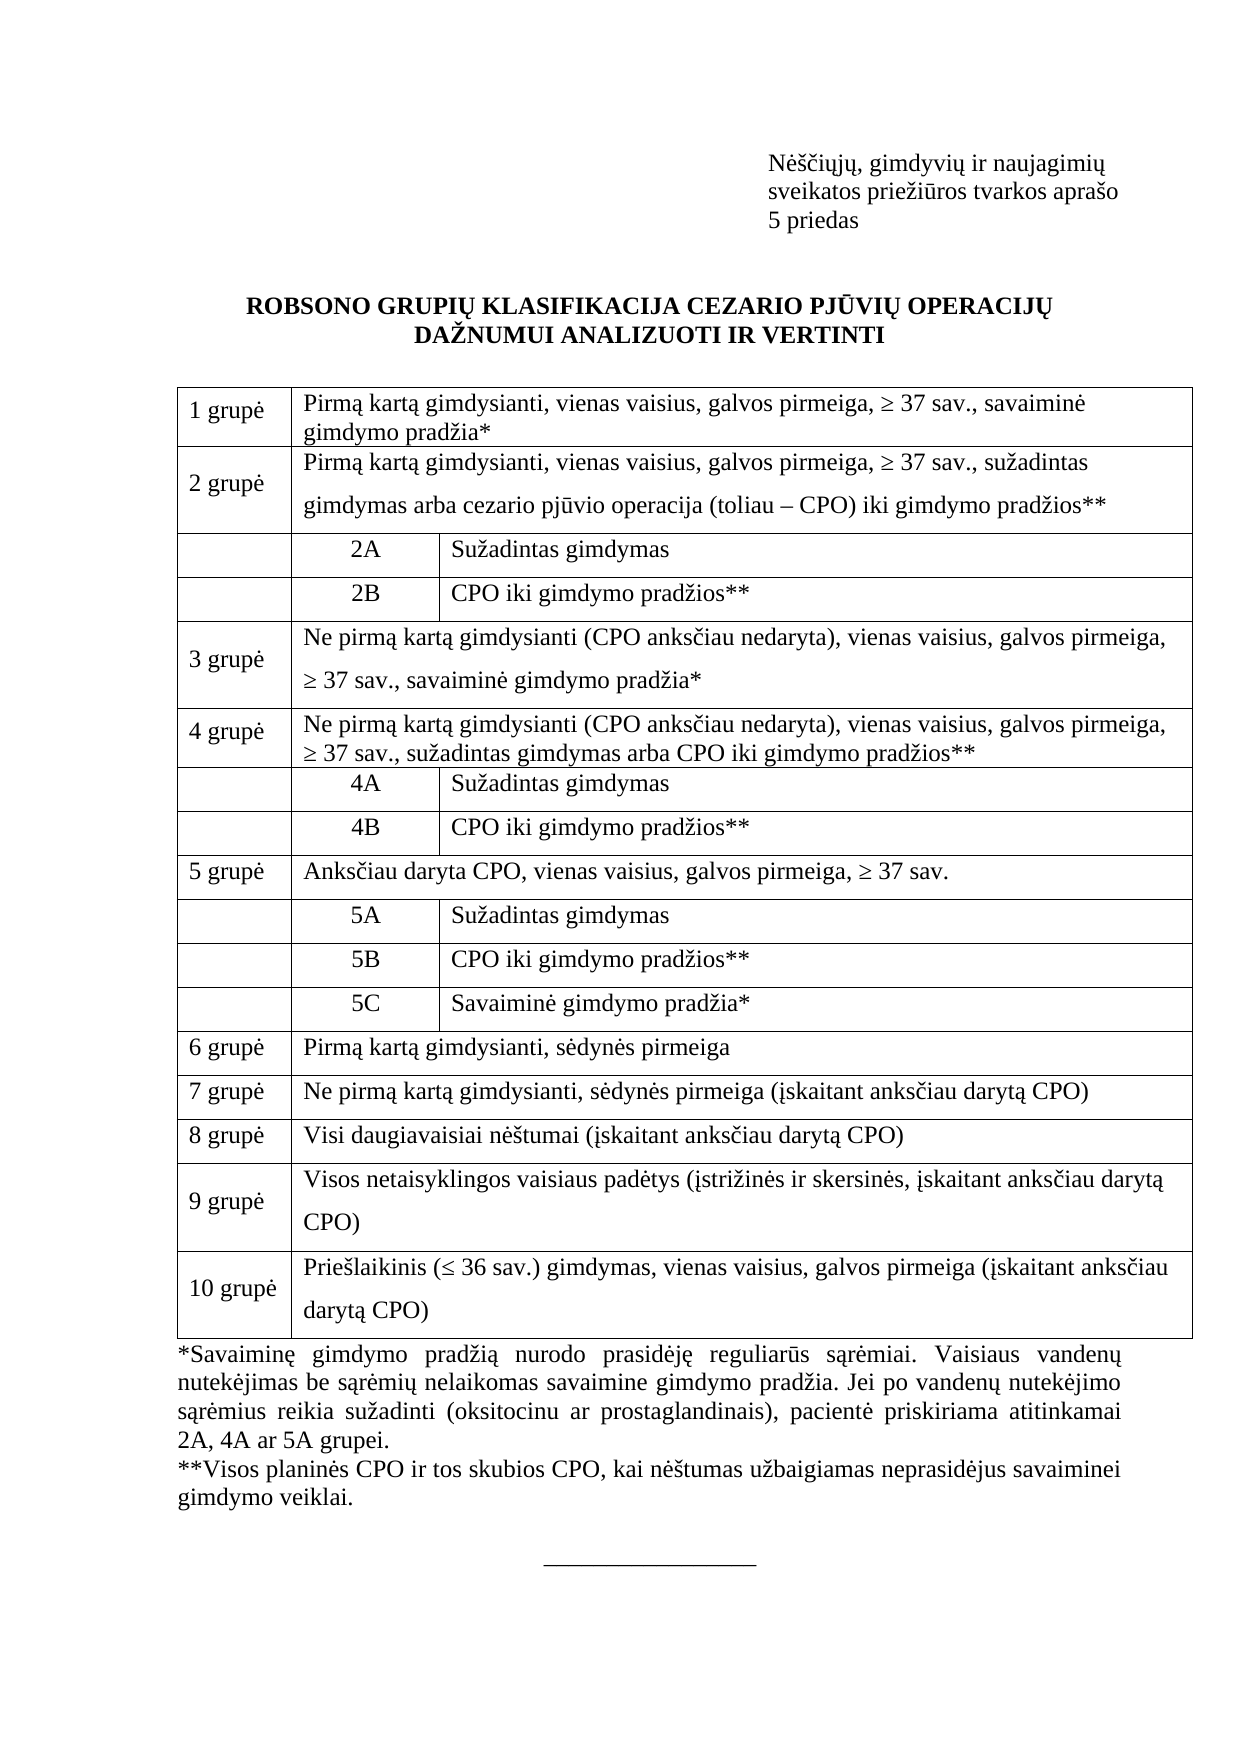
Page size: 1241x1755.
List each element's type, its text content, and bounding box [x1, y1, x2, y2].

table_cell Pirmą kartą gimdysianti, sėdynės pirmeiga [292, 1032, 1192, 1075]
text Nėščiųjų, gimdyvių ir naujagimių [768, 148, 1122, 176]
text ROBSONO GRUPIŲ KLASIFIKACIJA CEZARIO PJŪVIŲ OPERACIJŲ DAŽNUMUI ANALIZUOTI IR VERTINTI [177, 291, 1122, 349]
table_cell Anksčiau daryta CPO, vienas vaisius, galvos pirmeiga, ≥ 37 sav. [292, 856, 1192, 899]
table_cell 4B [292, 812, 439, 855]
table_cell 2B [292, 578, 439, 621]
text sveikatos priežiūros tvarkos aprašo [768, 176, 1122, 205]
table_cell [178, 578, 291, 621]
table_cell 10 grupė [178, 1252, 291, 1338]
table_cell [178, 988, 291, 1031]
table_cell 7 grupė [178, 1076, 291, 1119]
table_cell 2A [292, 534, 439, 577]
text *Savaiminę gimdymo pradžią nurodo prasidėję reguliarūs sąrėmiai. Vaisiaus vandenų nutekėjimas be sąrėmių nelaikomas savaimine gimdymo pradžia. Jei po vandenų nutekėjimo sąrėmius reikia sužadinti (oksitocinu ar prostaglandinais), pacientė priskiriama atitinkamai 2A, 4A ar 5A grupei. [177, 1339, 1122, 1454]
table_cell Priešlaikinis (≤ 36 sav.) gimdymas, vienas vaisius, galvos pirmeiga (įskaitant anksčiau darytą CPO) [292, 1252, 1192, 1338]
table_cell 5 grupė [178, 856, 291, 899]
table_cell Sužadintas gimdymas [440, 900, 1192, 943]
table_cell CPO iki gimdymo pradžios** [440, 944, 1192, 987]
table_cell 2 grupė [178, 447, 291, 533]
table_cell 6 grupė [178, 1032, 291, 1075]
table_cell 5C [292, 988, 439, 1031]
table_cell Visi daugiavaisiai nėštumai (įskaitant anksčiau darytą CPO) [292, 1120, 1192, 1163]
table_header 1 grupė [178, 388, 291, 446]
table_header Pirmą kartą gimdysianti, vienas vaisius, galvos pirmeiga, ≥ 37 sav., savaiminė gimdymo pradžia* [292, 388, 1192, 446]
table_cell Sužadintas gimdymas [440, 768, 1192, 811]
table_cell Ne pirmą kartą gimdysianti, sėdynės pirmeiga (įskaitant anksčiau darytą CPO) [292, 1076, 1192, 1119]
table_cell [178, 900, 291, 943]
table_cell 3 grupė [178, 622, 291, 708]
table_cell [178, 534, 291, 577]
text _________________ [177, 1540, 1122, 1569]
text 5 priedas [768, 205, 1122, 234]
table_cell 5A [292, 900, 439, 943]
text **Visos planinės CPO ir tos skubios CPO, kai nėštumas užbaigiamas neprasidėjus savaiminei gimdymo veiklai. [177, 1454, 1122, 1511]
table_cell Pirmą kartą gimdysianti, vienas vaisius, galvos pirmeiga, ≥ 37 sav., sužadintas gimdymas arba cezario pjūvio operacija (toliau – CPO) iki gimdymo pradžios** [292, 447, 1192, 533]
table_cell Sužadintas gimdymas [440, 534, 1192, 577]
table_cell 4A [292, 768, 439, 811]
table_cell CPO iki gimdymo pradžios** [440, 578, 1192, 621]
table_cell 9 grupė [178, 1164, 291, 1251]
table_cell 4 grupė [178, 709, 291, 767]
table_cell [178, 768, 291, 811]
table_cell 5B [292, 944, 439, 987]
table_cell 8 grupė [178, 1120, 291, 1163]
table_cell CPO iki gimdymo pradžios** [440, 812, 1192, 855]
table_cell Ne pirmą kartą gimdysianti (CPO anksčiau nedaryta), vienas vaisius, galvos pirmeiga, ≥ 37 sav., savaiminė gimdymo pradžia* [292, 622, 1192, 708]
table_cell [178, 944, 291, 987]
table_cell Ne pirmą kartą gimdysianti (CPO anksčiau nedaryta), vienas vaisius, galvos pirmeiga, ≥ 37 sav., sužadintas gimdymas arba CPO iki gimdymo pradžios** [292, 709, 1192, 767]
table_cell [178, 812, 291, 855]
table_cell Visos netaisyklingos vaisiaus padėtys (įstrižinės ir skersinės, įskaitant anksčiau darytą CPO) [292, 1164, 1192, 1251]
table_cell Savaiminė gimdymo pradžia* [440, 988, 1192, 1031]
